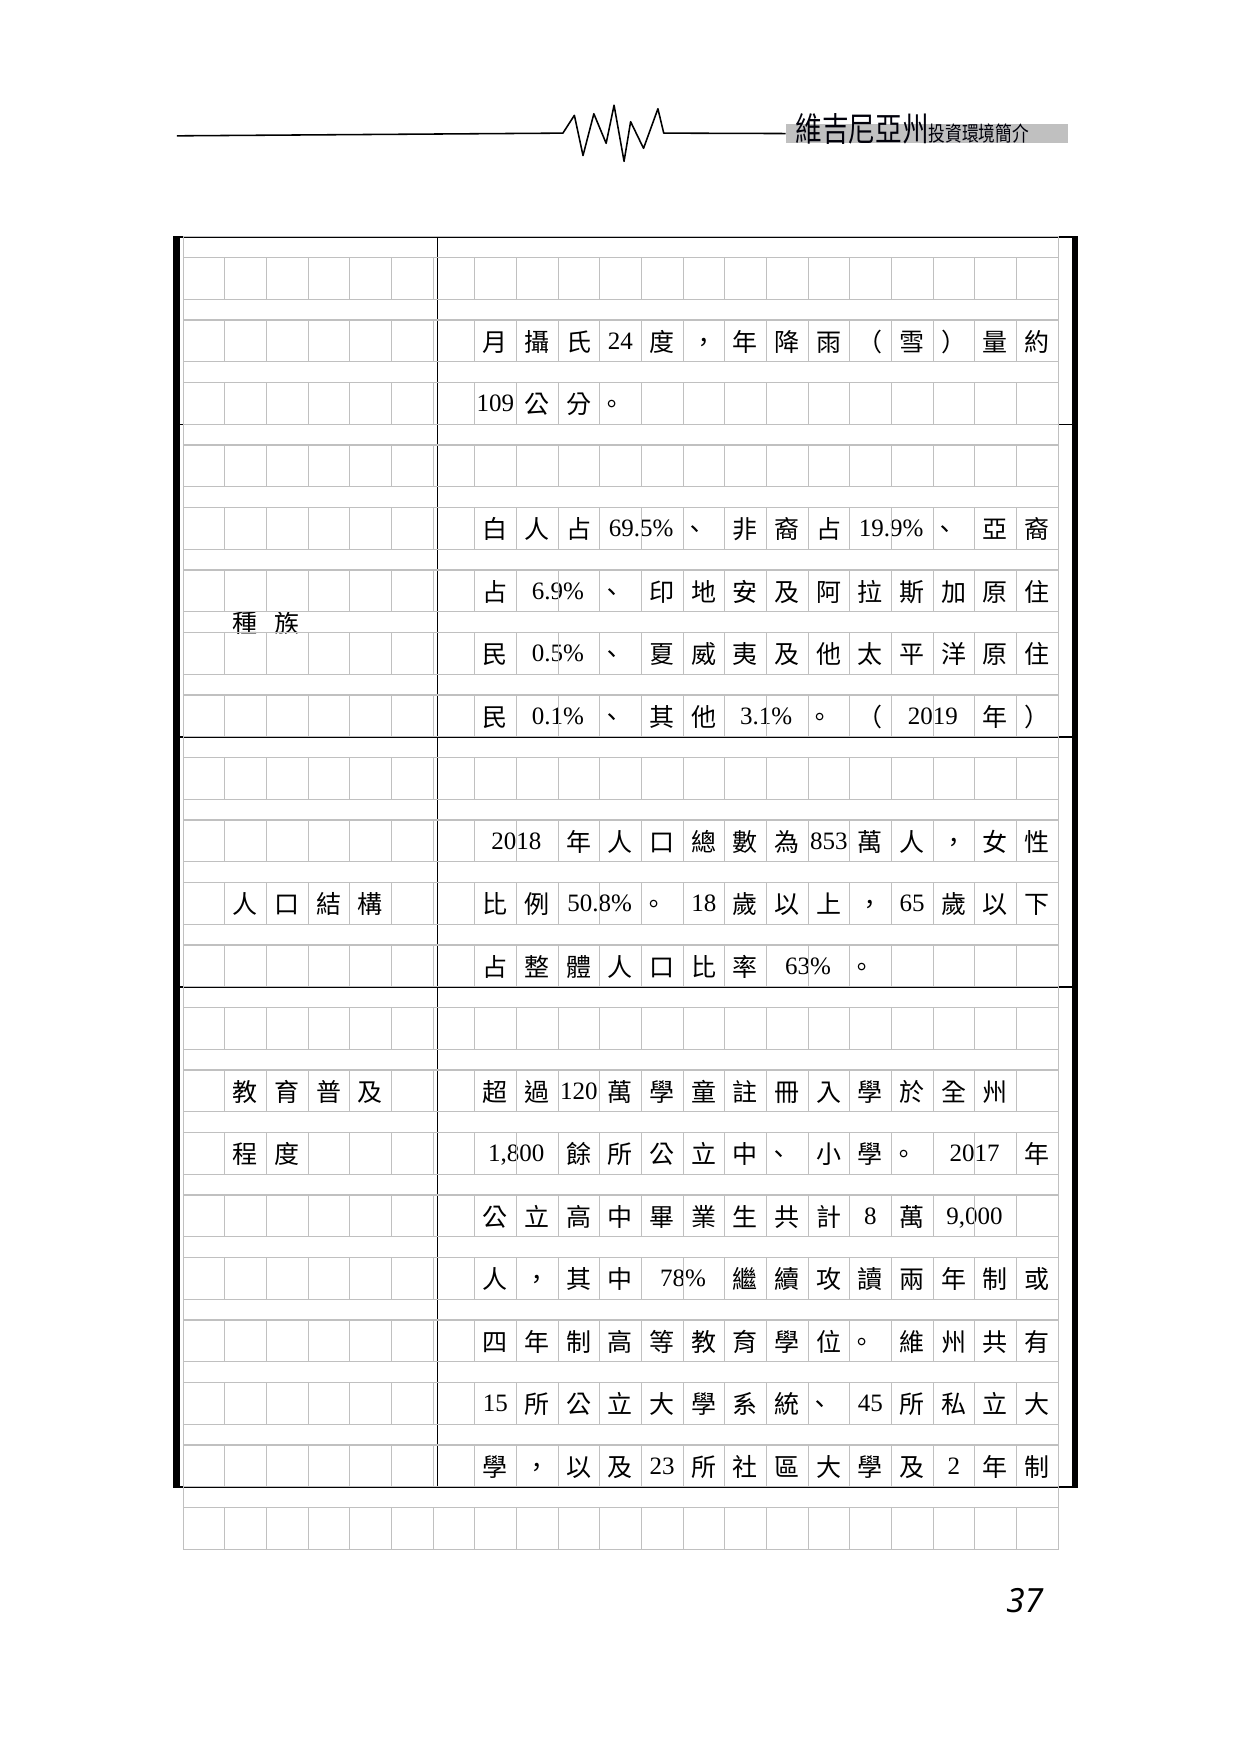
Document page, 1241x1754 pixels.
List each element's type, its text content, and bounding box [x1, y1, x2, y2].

table_cell [350, 1321, 391, 1361]
table_cell [350, 1196, 391, 1236]
table_cell 白人占69.5%、非裔占19.9%、亞裔占6.9%、印地安及阿拉斯加原住民0.5%、夏威夷及他太平洋原住民0.1%、其他3.1%。（2019年） [438, 675, 1058, 694]
table_cell [184, 238, 437, 257]
table_cell 2018年人口總數為853萬人，女性比例50.8%。18歲以上，65歲以下占整體人口比率63%。 [517, 946, 558, 986]
table_cell [184, 758, 224, 799]
table_cell 白人占69.5%、非裔占19.9%、亞裔占6.9%、印地安及阿拉斯加原住民0.5%、夏威夷及他太平洋原住民0.1%、其他3.1%。（2019年） [892, 633, 933, 674]
table_cell 由於靠近大西洋，氣候多變化。年平均溫度在華氏53至59度之間。元月平均溫度攝氏2度，七月攝氏24度，年降雨（雪）量約109公分。 [892, 383, 933, 424]
table_cell [184, 362, 437, 382]
table_cell 2018年人口總數為853萬人，女性比例50.8%。18歲以上，65歲以下占整體人口比率63%。 [975, 946, 1016, 986]
table_cell 2018年人口總數為853萬人，女性比例50.8%。18歲以上，65歲以下占整體人口比率63%。 [475, 946, 516, 986]
table_cell [184, 1008, 224, 1049]
table_cell 白人占69.5%、非裔占19.9%、亞裔占6.9%、印地安及阿拉斯加原住民0.5%、夏威夷及他太平洋原住民0.1%、其他3.1%。（2019年） [892, 571, 933, 611]
table_cell 白人占69.5%、非裔占19.9%、亞裔占6.9%、印地安及阿拉斯加原住民0.5%、夏威夷及他太平洋原住民0.1%、其他3.1%。（2019年） [934, 571, 974, 611]
table_cell 超過120萬學童註冊入學於全州1,800餘所公立中、小學。2017年公立高中畢業生共計8萬9,000人，其中78%繼續攻讀兩年制或四年制高等教育學位。維州共有15所公立大學系統、45所私立大學，以及23所社區大學及2年制學院。 [438, 988, 1058, 1007]
table_cell [350, 258, 391, 299]
table_cell 白人占69.5%、非裔占19.9%、亞裔占6.9%、印地安及阿拉斯加原住民0.5%、夏威夷及他太平洋原住民0.1%、其他3.1%。（2019年） [975, 446, 1016, 486]
table_cell [309, 1133, 349, 1174]
table_cell [392, 1196, 433, 1236]
table_cell [267, 1258, 308, 1299]
table_cell 2018年人口總數為853萬人，女性比例50.8%。18歲以上，65歲以下占整體人口比率63%。 [809, 821, 849, 861]
table_cell [184, 946, 224, 986]
table_cell 種族 [267, 696, 308, 736]
table_cell 超過120萬學童註冊入學於全州1,800餘所公立中、小學。2017年公立高中畢業生共計8萬9,000人，其中78%繼續攻讀兩年制或四年制高等教育學位。維州共有15所公立大學系統、45所私立大學，以及23所社區大學及2年制學院。 [438, 1425, 1058, 1444]
table_cell 2018年人口總數為853萬人，女性比例50.8%。18歲以上，65歲以下占整體人口比率63%。 [975, 821, 1016, 861]
table_cell 種族 [184, 675, 437, 694]
table_cell 白人占69.5%、非裔占19.9%、亞裔占6.9%、印地安及阿拉斯加原住民0.5%、夏威夷及他太平洋原住民0.1%、其他3.1%。（2019年） [725, 633, 766, 674]
table_cell 由於靠近大西洋，氣候多變化。年平均溫度在華氏53至59度之間。元月平均溫度攝氏2度，七月攝氏24度，年降雨（雪）量約109公分。 [475, 383, 516, 424]
table_cell [225, 1196, 266, 1236]
table_cell 2018年人口總數為853萬人，女性比例50.8%。18歲以上，65歲以下占整體人口比率63%。 [934, 883, 974, 924]
table_cell 種族 [184, 508, 224, 549]
table_cell 白人占69.5%、非裔占19.9%、亞裔占6.9%、印地安及阿拉斯加原住民0.5%、夏威夷及他太平洋原住民0.1%、其他3.1%。（2019年） [809, 446, 849, 486]
table_cell 白人占69.5%、非裔占19.9%、亞裔占6.9%、印地安及阿拉斯加原住民0.5%、夏威夷及他太平洋原住民0.1%、其他3.1%。（2019年） [850, 633, 891, 674]
table_cell [392, 1008, 433, 1049]
table_cell 由於靠近大西洋，氣候多變化。年平均溫度在華氏53至59度之間。元月平均溫度攝氏2度，七月攝氏24度，年降雨（雪）量約109公分。 [934, 258, 974, 299]
table_cell 由於靠近大西洋，氣候多變化。年平均溫度在華氏53至59度之間。元月平均溫度攝氏2度，七月攝氏24度，年降雨（雪）量約109公分。 [934, 321, 974, 361]
table_cell 白人占69.5%、非裔占19.9%、亞裔占6.9%、印地安及阿拉斯加原住民0.5%、夏威夷及他太平洋原住民0.1%、其他3.1%。（2019年） [850, 696, 891, 736]
table_cell [225, 946, 266, 986]
table_cell 2018年人口總數為853萬人，女性比例50.8%。18歲以上，65歲以下占整體人口比率63%。 [850, 883, 891, 924]
table_cell [350, 1446, 391, 1486]
table_cell 由於靠近大西洋，氣候多變化。年平均溫度在華氏53至59度之間。元月平均溫度攝氏2度，七月攝氏24度，年降雨（雪）量約109公分。 [892, 321, 933, 361]
table_cell 2018年人口總數為853萬人，女性比例50.8%。18歲以上，65歲以下占整體人口比率63%。 [642, 883, 683, 924]
table_cell 白人占69.5%、非裔占19.9%、亞裔占6.9%、印地安及阿拉斯加原住民0.5%、夏威夷及他太平洋原住民0.1%、其他3.1%。（2019年） [725, 696, 766, 736]
table_cell 白人占69.5%、非裔占19.9%、亞裔占6.9%、印地安及阿拉斯加原住民0.5%、夏威夷及他太平洋原住民0.1%、其他3.1%。（2019年） [642, 508, 683, 549]
table_cell 白人占69.5%、非裔占19.9%、亞裔占6.9%、印地安及阿拉斯加原住民0.5%、夏威夷及他太平洋原住民0.1%、其他3.1%。（2019年） [600, 696, 641, 736]
table_cell 種族 [392, 508, 433, 549]
table_cell [225, 383, 266, 424]
table_cell 白人占69.5%、非裔占19.9%、亞裔占6.9%、印地安及阿拉斯加原住民0.5%、夏威夷及他太平洋原住民0.1%、其他3.1%。（2019年） [559, 508, 599, 549]
table_cell 2018年人口總數為853萬人，女性比例50.8%。18歲以上，65歲以下占整體人口比率63%。 [892, 758, 933, 799]
table_cell 由於靠近大西洋，氣候多變化。年平均溫度在華氏53至59度之間。元月平均溫度攝氏2度，七月攝氏24度，年降雨（雪）量約109公分。 [975, 321, 1016, 361]
table_cell 種族 [184, 550, 437, 569]
table_cell [225, 1383, 266, 1424]
table_cell [350, 946, 391, 986]
table_cell 種族 [225, 446, 266, 486]
table_cell [184, 988, 437, 1007]
table_cell 構 [350, 883, 391, 924]
table_cell [184, 300, 437, 319]
table_cell [184, 800, 437, 819]
table_cell 2018年人口總數為853萬人，女性比例50.8%。18歲以上，65歲以下占整體人口比率63%。 [438, 800, 1058, 819]
table_cell 白人占69.5%、非裔占19.9%、亞裔占6.9%、印地安及阿拉斯加原住民0.5%、夏威夷及他太平洋原住民0.1%、其他3.1%。（2019年） [517, 446, 558, 486]
table_cell 2018年人口總數為853萬人，女性比例50.8%。18歲以上，65歲以下占整體人口比率63%。 [725, 946, 766, 986]
table_cell 由於靠近大西洋，氣候多變化。年平均溫度在華氏53至59度之間。元月平均溫度攝氏2度，七月攝氏24度，年降雨（雪）量約109公分。 [684, 258, 724, 299]
table_cell 白人占69.5%、非裔占19.9%、亞裔占6.9%、印地安及阿拉斯加原住民0.5%、夏威夷及他太平洋原住民0.1%、其他3.1%。（2019年） [850, 571, 891, 611]
table_cell 2018年人口總數為853萬人，女性比例50.8%。18歲以上，65歲以下占整體人口比率63%。 [1017, 758, 1058, 799]
table_cell [392, 321, 433, 361]
table_cell 2018年人口總數為853萬人，女性比例50.8%。18歲以上，65歲以下占整體人口比率63%。 [517, 821, 558, 861]
table_cell 種族 [184, 425, 437, 444]
table_cell [350, 383, 391, 424]
table_cell 育 [267, 1071, 308, 1111]
table_cell [184, 1071, 224, 1111]
table_cell 由於靠近大西洋，氣候多變化。年平均溫度在華氏53至59度之間。元月平均溫度攝氏2度，七月攝氏24度，年降雨（雪）量約109公分。 [600, 383, 641, 424]
table_cell [350, 821, 391, 861]
table_cell 種族 [225, 633, 266, 674]
table_cell [267, 1446, 308, 1486]
table_cell 由於靠近大西洋，氣候多變化。年平均溫度在華氏53至59度之間。元月平均溫度攝氏2度，七月攝氏24度，年降雨（雪）量約109公分。 [1017, 321, 1058, 361]
table_cell 由於靠近大西洋，氣候多變化。年平均溫度在華氏53至59度之間。元月平均溫度攝氏2度，七月攝氏24度，年降雨（雪）量約109公分。 [850, 383, 891, 424]
table_cell 白人占69.5%、非裔占19.9%、亞裔占6.9%、印地安及阿拉斯加原住民0.5%、夏威夷及他太平洋原住民0.1%、其他3.1%。（2019年） [517, 508, 558, 549]
table_cell [392, 1321, 433, 1361]
table_cell 2018年人口總數為853萬人，女性比例50.8%。18歲以上，65歲以下占整體人口比率63%。 [600, 946, 641, 986]
table_cell [225, 1258, 266, 1299]
table_cell 白人占69.5%、非裔占19.9%、亞裔占6.9%、印地安及阿拉斯加原住民0.5%、夏威夷及他太平洋原住民0.1%、其他3.1%。（2019年） [642, 446, 683, 486]
table_cell 種族 [350, 508, 391, 549]
table_cell 種族 [184, 446, 224, 486]
table_cell 2018年人口總數為853萬人，女性比例50.8%。18歲以上，65歲以下占整體人口比率63%。 [684, 883, 724, 924]
table_cell 由於靠近大西洋，氣候多變化。年平均溫度在華氏53至59度之間。元月平均溫度攝氏2度，七月攝氏24度，年降雨（雪）量約109公分。 [438, 321, 474, 361]
table_cell 2018年人口總數為853萬人，女性比例50.8%。18歲以上，65歲以下占整體人口比率63%。 [892, 883, 933, 924]
table_cell 由於靠近大西洋，氣候多變化。年平均溫度在華氏53至59度之間。元月平均溫度攝氏2度，七月攝氏24度，年降雨（雪）量約109公分。 [559, 383, 599, 424]
table_cell [392, 383, 433, 424]
table_cell 2018年人口總數為853萬人，女性比例50.8%。18歲以上，65歲以下占整體人口比率63%。 [684, 821, 724, 861]
table_cell 白人占69.5%、非裔占19.9%、亞裔占6.9%、印地安及阿拉斯加原住民0.5%、夏威夷及他太平洋原住民0.1%、其他3.1%。（2019年） [438, 487, 1058, 507]
table_cell 白人占69.5%、非裔占19.9%、亞裔占6.9%、印地安及阿拉斯加原住民0.5%、夏威夷及他太平洋原住民0.1%、其他3.1%。（2019年） [767, 633, 808, 674]
table_cell 白人占69.5%、非裔占19.9%、亞裔占6.9%、印地安及阿拉斯加原住民0.5%、夏威夷及他太平洋原住民0.1%、其他3.1%。（2019年） [767, 508, 808, 549]
table_cell 種族 [267, 508, 308, 549]
table_cell 種族 [239, 612, 248, 632]
table_cell [267, 383, 308, 424]
table_cell 由於靠近大西洋，氣候多變化。年平均溫度在華氏53至59度之間。元月平均溫度攝氏2度，七月攝氏24度，年降雨（雪）量約109公分。 [559, 258, 599, 299]
table_cell [392, 821, 433, 861]
table_cell 種族 [350, 633, 391, 674]
table_cell 由於靠近大西洋，氣候多變化。年平均溫度在華氏53至59度之間。元月平均溫度攝氏2度，七月攝氏24度，年降雨（雪）量約109公分。 [767, 258, 808, 299]
table_cell 2018年人口總數為853萬人，女性比例50.8%。18歲以上，65歲以下占整體人口比率63%。 [892, 821, 933, 861]
table_cell 白人占69.5%、非裔占19.9%、亞裔占6.9%、印地安及阿拉斯加原住民0.5%、夏威夷及他太平洋原住民0.1%、其他3.1%。（2019年） [438, 696, 474, 736]
table_cell 人 [225, 883, 266, 924]
table_cell 白人占69.5%、非裔占19.9%、亞裔占6.9%、印地安及阿拉斯加原住民0.5%、夏威夷及他太平洋原住民0.1%、其他3.1%。（2019年） [438, 633, 474, 674]
table_cell [267, 1196, 308, 1236]
table_cell 由於靠近大西洋，氣候多變化。年平均溫度在華氏53至59度之間。元月平均溫度攝氏2度，七月攝氏24度，年降雨（雪）量約109公分。 [517, 321, 558, 361]
table_cell 2018年人口總數為853萬人，女性比例50.8%。18歲以上，65歲以下占整體人口比率63%。 [934, 946, 974, 986]
table_cell [184, 1362, 437, 1382]
table_cell [309, 1321, 349, 1361]
table_cell 2018年人口總數為853萬人，女性比例50.8%。18歲以上，65歲以下占整體人口比率63%。 [438, 925, 1058, 944]
table_cell [309, 383, 349, 424]
table_cell [392, 946, 433, 986]
table_cell [309, 758, 349, 799]
table_cell 白人占69.5%、非裔占19.9%、亞裔占6.9%、印地安及阿拉斯加原住民0.5%、夏威夷及他太平洋原住民0.1%、其他3.1%。（2019年） [767, 571, 808, 611]
table_cell 超過120萬學童註冊入學於全州1,800餘所公立中、小學。2017年公立高中畢業生共計8萬9,000人，其中78%繼續攻讀兩年制或四年制高等教育學位。維州共有15所公立大學系統、45所私立大學，以及23所社區大學及2年制學院。 [438, 1237, 1058, 1257]
table_cell 種族 [184, 696, 224, 736]
table_cell 2018年人口總數為853萬人，女性比例50.8%。18歲以上，65歲以下占整體人口比率63%。 [600, 821, 641, 861]
table_cell 2018年人口總數為853萬人，女性比例50.8%。18歲以上，65歲以下占整體人口比率63%。 [642, 821, 683, 861]
table_cell [309, 1196, 349, 1236]
table_cell 種族 [309, 508, 349, 549]
table_cell 由於靠近大西洋，氣候多變化。年平均溫度在華氏53至59度之間。元月平均溫度攝氏2度，七月攝氏24度，年降雨（雪）量約109公分。 [809, 383, 849, 424]
table_cell [184, 383, 224, 424]
table_cell [392, 1071, 433, 1111]
table_cell [225, 258, 266, 299]
table_cell 由於靠近大西洋，氣候多變化。年平均溫度在華氏53至59度之間。元月平均溫度攝氏2度，七月攝氏24度，年降雨（雪）量約109公分。 [975, 383, 1016, 424]
table_cell 2018年人口總數為853萬人，女性比例50.8%。18歲以上，65歲以下占整體人口比率63%。 [475, 883, 516, 924]
table_cell 白人占69.5%、非裔占19.9%、亞裔占6.9%、印地安及阿拉斯加原住民0.5%、夏威夷及他太平洋原住民0.1%、其他3.1%。（2019年） [438, 571, 474, 611]
table_cell [184, 1050, 437, 1069]
table_cell [309, 821, 349, 861]
table_cell [184, 862, 437, 882]
table_cell 白人占69.5%、非裔占19.9%、亞裔占6.9%、印地安及阿拉斯加原住民0.5%、夏威夷及他太平洋原住民0.1%、其他3.1%。（2019年） [559, 696, 599, 736]
table_cell [225, 321, 266, 361]
table_cell 2018年人口總數為853萬人，女性比例50.8%。18歲以上，65歲以下占整體人口比率63%。 [684, 946, 724, 986]
table_cell 2018年人口總數為853萬人，女性比例50.8%。18歲以上，65歲以下占整體人口比率63%。 [438, 946, 474, 986]
table_cell [184, 1300, 437, 1319]
table_cell 白人占69.5%、非裔占19.9%、亞裔占6.9%、印地安及阿拉斯加原住民0.5%、夏威夷及他太平洋原住民0.1%、其他3.1%。（2019年） [725, 446, 766, 486]
table_cell 白人占69.5%、非裔占19.9%、亞裔占6.9%、印地安及阿拉斯加原住民0.5%、夏威夷及他太平洋原住民0.1%、其他3.1%。（2019年） [684, 633, 724, 674]
table_cell 白人占69.5%、非裔占19.9%、亞裔占6.9%、印地安及阿拉斯加原住民0.5%、夏威夷及他太平洋原住民0.1%、其他3.1%。（2019年） [850, 508, 891, 549]
table_cell 白人占69.5%、非裔占19.9%、亞裔占6.9%、印地安及阿拉斯加原住民0.5%、夏威夷及他太平洋原住民0.1%、其他3.1%。（2019年） [767, 446, 808, 486]
table_cell 種族 [267, 446, 308, 486]
table_cell 2018年人口總數為853萬人，女性比例50.8%。18歲以上，65歲以下占整體人口比率63%。 [475, 821, 516, 861]
table_cell 普 [309, 1071, 349, 1111]
table_cell 2018年人口總數為853萬人，女性比例50.8%。18歲以上，65歲以下占整體人口比率63%。 [725, 758, 766, 799]
table_cell 由於靠近大西洋，氣候多變化。年平均溫度在華氏53至59度之間。元月平均溫度攝氏2度，七月攝氏24度，年降雨（雪）量約109公分。 [600, 321, 641, 361]
table_cell 種族 [184, 633, 224, 674]
table_cell 超過120萬學童註冊入學於全州1,800餘所公立中、小學。2017年公立高中畢業生共計8萬9,000人，其中78%繼續攻讀兩年制或四年制高等教育學位。維州共有15所公立大學系統、45所私立大學，以及23所社區大學及2年制學院。 [1059, 988, 1072, 1486]
table_cell 由於靠近大西洋，氣候多變化。年平均溫度在華氏53至59度之間。元月平均溫度攝氏2度，七月攝氏24度，年降雨（雪）量約109公分。 [438, 383, 474, 424]
table_cell 白人占69.5%、非裔占19.9%、亞裔占6.9%、印地安及阿拉斯加原住民0.5%、夏威夷及他太平洋原住民0.1%、其他3.1%。（2019年） [934, 508, 974, 549]
table_cell [309, 946, 349, 986]
table_cell [309, 1383, 349, 1424]
table_cell [309, 258, 349, 299]
table_cell [225, 1008, 266, 1049]
table_cell 由於靠近大西洋，氣候多變化。年平均溫度在華氏53至59度之間。元月平均溫度攝氏2度，七月攝氏24度，年降雨（雪）量約109公分。 [684, 383, 724, 424]
table_cell 超過120萬學童註冊入學於全州1,800餘所公立中、小學。2017年公立高中畢業生共計8萬9,000人，其中78%繼續攻讀兩年制或四年制高等教育學位。維州共有15所公立大學系統、45所私立大學，以及23所社區大學及2年制學院。 [438, 1362, 1058, 1382]
table_cell 白人占69.5%、非裔占19.9%、亞裔占6.9%、印地安及阿拉斯加原住民0.5%、夏威夷及他太平洋原住民0.1%、其他3.1%。（2019年） [642, 696, 683, 736]
table_cell [184, 1321, 224, 1361]
table_cell 由於靠近大西洋，氣候多變化。年平均溫度在華氏53至59度之間。元月平均溫度攝氏2度，七月攝氏24度，年降雨（雪）量約109公分。 [1059, 238, 1072, 424]
table_cell 教 [225, 1071, 266, 1111]
table_cell 由於靠近大西洋，氣候多變化。年平均溫度在華氏53至59度之間。元月平均溫度攝氏2度，七月攝氏24度，年降雨（雪）量約109公分。 [725, 321, 766, 361]
table_cell [309, 1446, 349, 1486]
table_cell 程 [225, 1133, 266, 1174]
table_cell 白人占69.5%、非裔占19.9%、亞裔占6.9%、印地安及阿拉斯加原住民0.5%、夏威夷及他太平洋原住民0.1%、其他3.1%。（2019年） [809, 633, 849, 674]
table_cell [225, 758, 266, 799]
table_cell [392, 883, 433, 924]
table_cell [267, 821, 308, 861]
table_cell 由於靠近大西洋，氣候多變化。年平均溫度在華氏53至59度之間。元月平均溫度攝氏2度，七月攝氏24度，年降雨（雪）量約109公分。 [475, 258, 516, 299]
table_cell 白人占69.5%、非裔占19.9%、亞裔占6.9%、印地安及阿拉斯加原住民0.5%、夏威夷及他太平洋原住民0.1%、其他3.1%。（2019年） [475, 508, 516, 549]
table_cell 白人占69.5%、非裔占19.9%、亞裔占6.9%、印地安及阿拉斯加原住民0.5%、夏威夷及他太平洋原住民0.1%、其他3.1%。（2019年） [975, 633, 1016, 674]
table_cell 白人占69.5%、非裔占19.9%、亞裔占6.9%、印地安及阿拉斯加原住民0.5%、夏威夷及他太平洋原住民0.1%、其他3.1%。（2019年） [475, 633, 516, 674]
table_cell [309, 1258, 349, 1299]
table_cell 2018年人口總數為853萬人，女性比例50.8%。18歲以上，65歲以下占整體人口比率63%。 [517, 758, 558, 799]
table_cell 白人占69.5%、非裔占19.9%、亞裔占6.9%、印地安及阿拉斯加原住民0.5%、夏威夷及他太平洋原住民0.1%、其他3.1%。（2019年） [684, 696, 724, 736]
table_cell [184, 1237, 437, 1257]
table_cell 白人占69.5%、非裔占19.9%、亞裔占6.9%、印地安及阿拉斯加原住民0.5%、夏威夷及他太平洋原住民0.1%、其他3.1%。（2019年） [600, 633, 641, 674]
table_cell 2018年人口總數為853萬人，女性比例50.8%。18歲以上，65歲以下占整體人口比率63%。 [559, 821, 599, 861]
table_cell 2018年人口總數為853萬人，女性比例50.8%。18歲以上，65歲以下占整體人口比率63%。 [767, 821, 808, 861]
table_cell 由於靠近大西洋，氣候多變化。年平均溫度在華氏53至59度之間。元月平均溫度攝氏2度，七月攝氏24度，年降雨（雪）量約109公分。 [725, 383, 766, 424]
table_cell 種族 [392, 446, 433, 486]
table_cell 2018年人口總數為853萬人，女性比例50.8%。18歲以上，65歲以下占整體人口比率63%。 [892, 946, 933, 986]
table_cell [267, 1383, 308, 1424]
table_cell 白人占69.5%、非裔占19.9%、亞裔占6.9%、印地安及阿拉斯加原住民0.5%、夏威夷及他太平洋原住民0.1%、其他3.1%。（2019年） [892, 696, 933, 736]
table_cell 種族 [225, 571, 266, 611]
table_cell 2018年人口總數為853萬人，女性比例50.8%。18歲以上，65歲以下占整體人口比率63%。 [517, 883, 558, 924]
table_cell [184, 821, 224, 861]
table_cell 種族 [225, 696, 266, 736]
table_cell 2018年人口總數為853萬人，女性比例50.8%。18歲以上，65歲以下占整體人口比率63%。 [1017, 821, 1058, 861]
table_cell 由於靠近大西洋，氣候多變化。年平均溫度在華氏53至59度之間。元月平均溫度攝氏2度，七月攝氏24度，年降雨（雪）量約109公分。 [1017, 383, 1058, 424]
table_cell 2018年人口總數為853萬人，女性比例50.8%。18歲以上，65歲以下占整體人口比率63%。 [767, 946, 808, 986]
table_cell 種族 [309, 446, 349, 486]
table_cell 2018年人口總數為853萬人，女性比例50.8%。18歲以上，65歲以下占整體人口比率63%。 [438, 738, 1058, 757]
table_cell [392, 1258, 433, 1299]
table_cell 種族 [309, 696, 349, 736]
table_cell 由於靠近大西洋，氣候多變化。年平均溫度在華氏53至59度之間。元月平均溫度攝氏2度，七月攝氏24度，年降雨（雪）量約109公分。 [934, 383, 974, 424]
table_cell 白人占69.5%、非裔占19.9%、亞裔占6.9%、印地安及阿拉斯加原住民0.5%、夏威夷及他太平洋原住民0.1%、其他3.1%。（2019年） [975, 571, 1016, 611]
table_cell [392, 1133, 433, 1174]
table_cell 由於靠近大西洋，氣候多變化。年平均溫度在華氏53至59度之間。元月平均溫度攝氏2度，七月攝氏24度，年降雨（雪）量約109公分。 [642, 383, 683, 424]
table_cell 2018年人口總數為853萬人，女性比例50.8%。18歲以上，65歲以下占整體人口比率63%。 [684, 758, 724, 799]
table_cell 2018年人口總數為853萬人，女性比例50.8%。18歲以上，65歲以下占整體人口比率63%。 [559, 946, 599, 986]
table_cell 2018年人口總數為853萬人，女性比例50.8%。18歲以上，65歲以下占整體人口比率63%。 [975, 758, 1016, 799]
table_cell [267, 1008, 308, 1049]
table_cell 2018年人口總數為853萬人，女性比例50.8%。18歲以上，65歲以下占整體人口比率63%。 [934, 821, 974, 861]
table_cell 白人占69.5%、非裔占19.9%、亞裔占6.9%、印地安及阿拉斯加原住民0.5%、夏威夷及他太平洋原住民0.1%、其他3.1%。（2019年） [809, 508, 849, 549]
table_cell 2018年人口總數為853萬人，女性比例50.8%。18歲以上，65歲以下占整體人口比率63%。 [809, 883, 849, 924]
table_cell [184, 1383, 224, 1424]
table_cell 及 [350, 1071, 391, 1111]
table_cell 由於靠近大西洋，氣候多變化。年平均溫度在華氏53至59度之間。元月平均溫度攝氏2度，七月攝氏24度，年降雨（雪）量約109公分。 [559, 321, 599, 361]
table_cell 白人占69.5%、非裔占19.9%、亞裔占6.9%、印地安及阿拉斯加原住民0.5%、夏威夷及他太平洋原住民0.1%、其他3.1%。（2019年） [892, 508, 933, 549]
table_cell 白人占69.5%、非裔占19.9%、亞裔占6.9%、印地安及阿拉斯加原住民0.5%、夏威夷及他太平洋原住民0.1%、其他3.1%。（2019年） [438, 550, 1058, 569]
table_cell 白人占69.5%、非裔占19.9%、亞裔占6.9%、印地安及阿拉斯加原住民0.5%、夏威夷及他太平洋原住民0.1%、其他3.1%。（2019年） [809, 571, 849, 611]
table_cell 種族 [184, 612, 237, 632]
table_cell 種族 [350, 571, 391, 611]
table_cell [392, 758, 433, 799]
table_cell 2018年人口總數為853萬人，女性比例50.8%。18歲以上，65歲以下占整體人口比率63%。 [809, 758, 849, 799]
table_cell 白人占69.5%、非裔占19.9%、亞裔占6.9%、印地安及阿拉斯加原住民0.5%、夏威夷及他太平洋原住民0.1%、其他3.1%。（2019年） [600, 508, 641, 549]
table_cell 超過120萬學童註冊入學於全州1,800餘所公立中、小學。2017年公立高中畢業生共計8萬9,000人，其中78%繼續攻讀兩年制或四年制高等教育學位。維州共有15所公立大學系統、45所私立大學，以及23所社區大學及2年制學院。 [438, 1050, 1058, 1069]
table_cell 由於靠近大西洋，氣候多變化。年平均溫度在華氏53至59度之間。元月平均溫度攝氏2度，七月攝氏24度，年降雨（雪）量約109公分。 [975, 258, 1016, 299]
table_cell 超過120萬學童註冊入學於全州1,800餘所公立中、小學。2017年公立高中畢業生共計8萬9,000人，其中78%繼續攻讀兩年制或四年制高等教育學位。維州共有15所公立大學系統、45所私立大學，以及23所社區大學及2年制學院。 [438, 1300, 1058, 1319]
table_cell [267, 758, 308, 799]
table_cell 由於靠近大西洋，氣候多變化。年平均溫度在華氏53至59度之間。元月平均溫度攝氏2度，七月攝氏24度，年降雨（雪）量約109公分。 [438, 258, 474, 299]
table_cell 結 [309, 883, 349, 924]
table_cell [350, 1008, 391, 1049]
table_cell 白人占69.5%、非裔占19.9%、亞裔占6.9%、印地安及阿拉斯加原住民0.5%、夏威夷及他太平洋原住民0.1%、其他3.1%。（2019年） [600, 446, 641, 486]
table_cell 白人占69.5%、非裔占19.9%、亞裔占6.9%、印地安及阿拉斯加原住民0.5%、夏威夷及他太平洋原住民0.1%、其他3.1%。（2019年） [809, 696, 849, 736]
table_cell [184, 1175, 437, 1194]
table_cell 白人占69.5%、非裔占19.9%、亞裔占6.9%、印地安及阿拉斯加原住民0.5%、夏威夷及他太平洋原住民0.1%、其他3.1%。（2019年） [438, 425, 1058, 444]
table_cell 2018年人口總數為853萬人，女性比例50.8%。18歲以上，65歲以下占整體人口比率63%。 [1059, 738, 1072, 986]
table_cell 2018年人口總數為853萬人，女性比例50.8%。18歲以上，65歲以下占整體人口比率63%。 [1017, 946, 1058, 986]
table_cell 由於靠近大西洋，氣候多變化。年平均溫度在華氏53至59度之間。元月平均溫度攝氏2度，七月攝氏24度，年降雨（雪）量約109公分。 [725, 258, 766, 299]
table_cell 種族 [309, 571, 349, 611]
table_cell [309, 1008, 349, 1049]
table_cell [184, 321, 224, 361]
table_cell [267, 321, 308, 361]
table_cell [267, 946, 308, 986]
table_cell 白人占69.5%、非裔占19.9%、亞裔占6.9%、印地安及阿拉斯加原住民0.5%、夏威夷及他太平洋原住民0.1%、其他3.1%。（2019年） [1017, 508, 1058, 549]
table_cell 白人占69.5%、非裔占19.9%、亞裔占6.9%、印地安及阿拉斯加原住民0.5%、夏威夷及他太平洋原住民0.1%、其他3.1%。（2019年） [517, 633, 558, 674]
table_cell 由於靠近大西洋，氣候多變化。年平均溫度在華氏53至59度之間。元月平均溫度攝氏2度，七月攝氏24度，年降雨（雪）量約109公分。 [767, 321, 808, 361]
table_cell 種族 [250, 612, 280, 632]
table_cell 種族 [350, 696, 391, 736]
table_cell 白人占69.5%、非裔占19.9%、亞裔占6.9%、印地安及阿拉斯加原住民0.5%、夏威夷及他太平洋原住民0.1%、其他3.1%。（2019年） [438, 446, 474, 486]
table_cell 由於靠近大西洋，氣候多變化。年平均溫度在華氏53至59度之間。元月平均溫度攝氏2度，七月攝氏24度，年降雨（雪）量約109公分。 [767, 383, 808, 424]
table_cell [350, 1258, 391, 1299]
table_cell 2018年人口總數為853萬人，女性比例50.8%。18歲以上，65歲以下占整體人口比率63%。 [809, 946, 849, 986]
table_cell 2018年人口總數為853萬人，女性比例50.8%。18歲以上，65歲以下占整體人口比率63%。 [438, 758, 474, 799]
table_cell 白人占69.5%、非裔占19.9%、亞裔占6.9%、印地安及阿拉斯加原住民0.5%、夏威夷及他太平洋原住民0.1%、其他3.1%。（2019年） [475, 571, 516, 611]
table_cell 由於靠近大西洋，氣候多變化。年平均溫度在華氏53至59度之間。元月平均溫度攝氏2度，七月攝氏24度，年降雨（雪）量約109公分。 [438, 238, 1058, 257]
table_cell 由於靠近大西洋，氣候多變化。年平均溫度在華氏53至59度之間。元月平均溫度攝氏2度，七月攝氏24度，年降雨（雪）量約109公分。 [517, 383, 558, 424]
table_cell 白人占69.5%、非裔占19.9%、亞裔占6.9%、印地安及阿拉斯加原住民0.5%、夏威夷及他太平洋原住民0.1%、其他3.1%。（2019年） [1017, 446, 1058, 486]
table_cell 白人占69.5%、非裔占19.9%、亞裔占6.9%、印地安及阿拉斯加原住民0.5%、夏威夷及他太平洋原住民0.1%、其他3.1%。（2019年） [600, 571, 641, 611]
table_cell 2018年人口總數為853萬人，女性比例50.8%。18歲以上，65歲以下占整體人口比率63%。 [767, 758, 808, 799]
table_cell 由於靠近大西洋，氣候多變化。年平均溫度在華氏53至59度之間。元月平均溫度攝氏2度，七月攝氏24度，年降雨（雪）量約109公分。 [809, 258, 849, 299]
table_cell 白人占69.5%、非裔占19.9%、亞裔占6.9%、印地安及阿拉斯加原住民0.5%、夏威夷及他太平洋原住民0.1%、其他3.1%。（2019年） [1017, 696, 1058, 736]
table_cell [350, 1383, 391, 1424]
table_cell 種族 [392, 571, 433, 611]
table_cell 由於靠近大西洋，氣候多變化。年平均溫度在華氏53至59度之間。元月平均溫度攝氏2度，七月攝氏24度，年降雨（雪）量約109公分。 [1017, 258, 1058, 299]
table_cell [184, 925, 437, 944]
table_cell 白人占69.5%、非裔占19.9%、亞裔占6.9%、印地安及阿拉斯加原住民0.5%、夏威夷及他太平洋原住民0.1%、其他3.1%。（2019年） [642, 571, 683, 611]
table_cell [350, 758, 391, 799]
table_cell [184, 1196, 224, 1236]
table_cell 種族 [184, 487, 437, 507]
table_cell 白人占69.5%、非裔占19.9%、亞裔占6.9%、印地安及阿拉斯加原住民0.5%、夏威夷及他太平洋原住民0.1%、其他3.1%。（2019年） [475, 446, 516, 486]
table_cell [184, 258, 224, 299]
table_cell 2018年人口總數為853萬人，女性比例50.8%。18歲以上，65歲以下占整體人口比率63%。 [1017, 883, 1058, 924]
table_cell [184, 1133, 224, 1174]
table_cell 2018年人口總數為853萬人，女性比例50.8%。18歲以上，65歲以下占整體人口比率63%。 [850, 821, 891, 861]
table_cell 白人占69.5%、非裔占19.9%、亞裔占6.9%、印地安及阿拉斯加原住民0.5%、夏威夷及他太平洋原住民0.1%、其他3.1%。（2019年） [559, 446, 599, 486]
table_cell [350, 321, 391, 361]
table_cell 由於靠近大西洋，氣候多變化。年平均溫度在華氏53至59度之間。元月平均溫度攝氏2度，七月攝氏24度，年降雨（雪）量約109公分。 [850, 321, 891, 361]
table_cell 由於靠近大西洋，氣候多變化。年平均溫度在華氏53至59度之間。元月平均溫度攝氏2度，七月攝氏24度，年降雨（雪）量約109公分。 [438, 300, 1058, 319]
table_cell [392, 1383, 433, 1424]
table_cell 白人占69.5%、非裔占19.9%、亞裔占6.9%、印地安及阿拉斯加原住民0.5%、夏威夷及他太平洋原住民0.1%、其他3.1%。（2019年） [517, 571, 558, 611]
table_cell 白人占69.5%、非裔占19.9%、亞裔占6.9%、印地安及阿拉斯加原住民0.5%、夏威夷及他太平洋原住民0.1%、其他3.1%。（2019年） [725, 571, 766, 611]
table_cell 2018年人口總數為853萬人，女性比例50.8%。18歲以上，65歲以下占整體人口比率63%。 [559, 758, 599, 799]
table_cell 白人占69.5%、非裔占19.9%、亞裔占6.9%、印地安及阿拉斯加原住民0.5%、夏威夷及他太平洋原住民0.1%、其他3.1%。（2019年） [559, 633, 599, 674]
table_cell 白人占69.5%、非裔占19.9%、亞裔占6.9%、印地安及阿拉斯加原住民0.5%、夏威夷及他太平洋原住民0.1%、其他3.1%。（2019年） [725, 508, 766, 549]
table_cell 種族 [350, 446, 391, 486]
table_cell 白人占69.5%、非裔占19.9%、亞裔占6.9%、印地安及阿拉斯加原住民0.5%、夏威夷及他太平洋原住民0.1%、其他3.1%。（2019年） [1059, 425, 1072, 736]
table_cell [184, 1446, 224, 1486]
table_cell 白人占69.5%、非裔占19.9%、亞裔占6.9%、印地安及阿拉斯加原住民0.5%、夏威夷及他太平洋原住民0.1%、其他3.1%。（2019年） [517, 696, 558, 736]
table_cell 種族 [267, 633, 308, 674]
table_cell 超過120萬學童註冊入學於全州1,800餘所公立中、小學。2017年公立高中畢業生共計8萬9,000人，其中78%繼續攻讀兩年制或四年制高等教育學位。維州共有15所公立大學系統、45所私立大學，以及23所社區大學及2年制學院。 [438, 1175, 1058, 1194]
table_cell 白人占69.5%、非裔占19.9%、亞裔占6.9%、印地安及阿拉斯加原住民0.5%、夏威夷及他太平洋原住民0.1%、其他3.1%。（2019年） [934, 696, 974, 736]
table_cell 2018年人口總數為853萬人，女性比例50.8%。18歲以上，65歲以下占整體人口比率63%。 [934, 758, 974, 799]
table_cell 由於靠近大西洋，氣候多變化。年平均溫度在華氏53至59度之間。元月平均溫度攝氏2度，七月攝氏24度，年降雨（雪）量約109公分。 [475, 321, 516, 361]
table_cell 白人占69.5%、非裔占19.9%、亞裔占6.9%、印地安及阿拉斯加原住民0.5%、夏威夷及他太平洋原住民0.1%、其他3.1%。（2019年） [975, 508, 1016, 549]
table_cell [184, 1258, 224, 1299]
table_cell [267, 258, 308, 299]
table_cell 超過120萬學童註冊入學於全州1,800餘所公立中、小學。2017年公立高中畢業生共計8萬9,000人，其中78%繼續攻讀兩年制或四年制高等教育學位。維州共有15所公立大學系統、45所私立大學，以及23所社區大學及2年制學院。 [438, 1112, 1058, 1132]
table_cell [225, 1446, 266, 1486]
table_cell 2018年人口總數為853萬人，女性比例50.8%。18歲以上，65歲以下占整體人口比率63%。 [642, 758, 683, 799]
table_cell 白人占69.5%、非裔占19.9%、亞裔占6.9%、印地安及阿拉斯加原住民0.5%、夏威夷及他太平洋原住民0.1%、其他3.1%。（2019年） [684, 571, 724, 611]
table_cell [392, 258, 433, 299]
table_cell 由於靠近大西洋，氣候多變化。年平均溫度在華氏53至59度之間。元月平均溫度攝氏2度，七月攝氏24度，年降雨（雪）量約109公分。 [850, 258, 891, 299]
table_cell 白人占69.5%、非裔占19.9%、亞裔占6.9%、印地安及阿拉斯加原住民0.5%、夏威夷及他太平洋原住民0.1%、其他3.1%。（2019年） [975, 696, 1016, 736]
table_cell 2018年人口總數為853萬人，女性比例50.8%。18歲以上，65歲以下占整體人口比率63%。 [438, 821, 474, 861]
table_cell 白人占69.5%、非裔占19.9%、亞裔占6.9%、印地安及阿拉斯加原住民0.5%、夏威夷及他太平洋原住民0.1%、其他3.1%。（2019年） [934, 446, 974, 486]
table_cell 白人占69.5%、非裔占19.9%、亞裔占6.9%、印地安及阿拉斯加原住民0.5%、夏威夷及他太平洋原住民0.1%、其他3.1%。（2019年） [438, 612, 1058, 632]
table_cell 2018年人口總數為853萬人，女性比例50.8%。18歲以上，65歲以下占整體人口比率63%。 [559, 883, 599, 924]
table_cell [309, 321, 349, 361]
table_cell 種族 [392, 696, 433, 736]
table_cell 白人占69.5%、非裔占19.9%、亞裔占6.9%、印地安及阿拉斯加原住民0.5%、夏威夷及他太平洋原住民0.1%、其他3.1%。（2019年） [642, 633, 683, 674]
table_cell [350, 1133, 391, 1174]
table_cell 白人占69.5%、非裔占19.9%、亞裔占6.9%、印地安及阿拉斯加原住民0.5%、夏威夷及他太平洋原住民0.1%、其他3.1%。（2019年） [684, 508, 724, 549]
table_cell 種族 [225, 508, 266, 549]
table_cell 2018年人口總數為853萬人，女性比例50.8%。18歲以上，65歲以下占整體人口比率63%。 [475, 758, 516, 799]
table_cell 2018年人口總數為853萬人，女性比例50.8%。18歲以上，65歲以下占整體人口比率63%。 [975, 883, 1016, 924]
table_cell [267, 1321, 308, 1361]
table_cell 由於靠近大西洋，氣候多變化。年平均溫度在華氏53至59度之間。元月平均溫度攝氏2度，七月攝氏24度，年降雨（雪）量約109公分。 [809, 321, 849, 361]
table_cell 2018年人口總數為853萬人，女性比例50.8%。18歲以上，65歲以下占整體人口比率63%。 [850, 946, 891, 986]
table_cell 由於靠近大西洋，氣候多變化。年平均溫度在華氏53至59度之間。元月平均溫度攝氏2度，七月攝氏24度，年降雨（雪）量約109公分。 [642, 321, 683, 361]
table_cell 由於靠近大西洋，氣候多變化。年平均溫度在華氏53至59度之間。元月平均溫度攝氏2度，七月攝氏24度，年降雨（雪）量約109公分。 [517, 258, 558, 299]
table_cell 種族 [280, 612, 437, 632]
table_cell 種族 [309, 633, 349, 674]
table_cell 度 [267, 1133, 308, 1174]
table_cell [184, 883, 224, 924]
table_cell 種族 [278, 622, 282, 632]
table_cell 白人占69.5%、非裔占19.9%、亞裔占6.9%、印地安及阿拉斯加原住民0.5%、夏威夷及他太平洋原住民0.1%、其他3.1%。（2019年） [559, 571, 599, 611]
table_cell [392, 1446, 433, 1486]
table_cell 白人占69.5%、非裔占19.9%、亞裔占6.9%、印地安及阿拉斯加原住民0.5%、夏威夷及他太平洋原住民0.1%、其他3.1%。（2019年） [438, 508, 474, 549]
table_cell 2018年人口總數為853萬人，女性比例50.8%。18歲以上，65歲以下占整體人口比率63%。 [725, 821, 766, 861]
table_cell 口 [267, 883, 308, 924]
table_cell 2018年人口總數為853萬人，女性比例50.8%。18歲以上，65歲以下占整體人口比率63%。 [642, 946, 683, 986]
table_cell 白人占69.5%、非裔占19.9%、亞裔占6.9%、印地安及阿拉斯加原住民0.5%、夏威夷及他太平洋原住民0.1%、其他3.1%。（2019年） [934, 633, 974, 674]
table_cell 種族 [184, 571, 224, 611]
table_cell 白人占69.5%、非裔占19.9%、亞裔占6.9%、印地安及阿拉斯加原住民0.5%、夏威夷及他太平洋原住民0.1%、其他3.1%。（2019年） [684, 446, 724, 486]
table_cell 種族 [267, 571, 308, 611]
table_cell 2018年人口總數為853萬人，女性比例50.8%。18歲以上，65歲以下占整體人口比率63%。 [600, 883, 641, 924]
table_cell [225, 1321, 266, 1361]
table_cell 白人占69.5%、非裔占19.9%、亞裔占6.9%、印地安及阿拉斯加原住民0.5%、夏威夷及他太平洋原住民0.1%、其他3.1%。（2019年） [1017, 571, 1058, 611]
table_cell 由於靠近大西洋，氣候多變化。年平均溫度在華氏53至59度之間。元月平均溫度攝氏2度，七月攝氏24度，年降雨（雪）量約109公分。 [684, 321, 724, 361]
table_cell 2018年人口總數為853萬人，女性比例50.8%。18歲以上，65歲以下占整體人口比率63%。 [438, 862, 1058, 882]
table_cell 白人占69.5%、非裔占19.9%、亞裔占6.9%、印地安及阿拉斯加原住民0.5%、夏威夷及他太平洋原住民0.1%、其他3.1%。（2019年） [892, 446, 933, 486]
table_cell [225, 821, 266, 861]
table_cell [184, 1112, 437, 1132]
table_cell [184, 1425, 437, 1444]
table_cell 由於靠近大西洋，氣候多變化。年平均溫度在華氏53至59度之間。元月平均溫度攝氏2度，七月攝氏24度，年降雨（雪）量約109公分。 [892, 258, 933, 299]
table_cell 由於靠近大西洋，氣候多變化。年平均溫度在華氏53至59度之間。元月平均溫度攝氏2度，七月攝氏24度，年降雨（雪）量約109公分。 [438, 362, 1058, 382]
table_cell 2018年人口總數為853萬人，女性比例50.8%。18歲以上，65歲以下占整體人口比率63%。 [600, 758, 641, 799]
table_cell 白人占69.5%、非裔占19.9%、亞裔占6.9%、印地安及阿拉斯加原住民0.5%、夏威夷及他太平洋原住民0.1%、其他3.1%。（2019年） [1017, 633, 1058, 674]
table_cell 白人占69.5%、非裔占19.9%、亞裔占6.9%、印地安及阿拉斯加原住民0.5%、夏威夷及他太平洋原住民0.1%、其他3.1%。（2019年） [767, 696, 808, 736]
table_cell 由於靠近大西洋，氣候多變化。年平均溫度在華氏53至59度之間。元月平均溫度攝氏2度，七月攝氏24度，年降雨（雪）量約109公分。 [642, 258, 683, 299]
table_cell [184, 738, 437, 757]
table_cell 種族 [392, 633, 433, 674]
table_cell 2018年人口總數為853萬人，女性比例50.8%。18歲以上，65歲以下占整體人口比率63%。 [725, 883, 766, 924]
table_cell 2018年人口總數為853萬人，女性比例50.8%。18歲以上，65歲以下占整體人口比率63%。 [438, 883, 474, 924]
table_cell 白人占69.5%、非裔占19.9%、亞裔占6.9%、印地安及阿拉斯加原住民0.5%、夏威夷及他太平洋原住民0.1%、其他3.1%。（2019年） [850, 446, 891, 486]
table_cell 2018年人口總數為853萬人，女性比例50.8%。18歲以上，65歲以下占整體人口比率63%。 [767, 883, 808, 924]
table_cell 由於靠近大西洋，氣候多變化。年平均溫度在華氏53至59度之間。元月平均溫度攝氏2度，七月攝氏24度，年降雨（雪）量約109公分。 [600, 258, 641, 299]
table_cell 2018年人口總數為853萬人，女性比例50.8%。18歲以上，65歲以下占整體人口比率63%。 [850, 758, 891, 799]
table_cell 白人占69.5%、非裔占19.9%、亞裔占6.9%、印地安及阿拉斯加原住民0.5%、夏威夷及他太平洋原住民0.1%、其他3.1%。（2019年） [475, 696, 516, 736]
